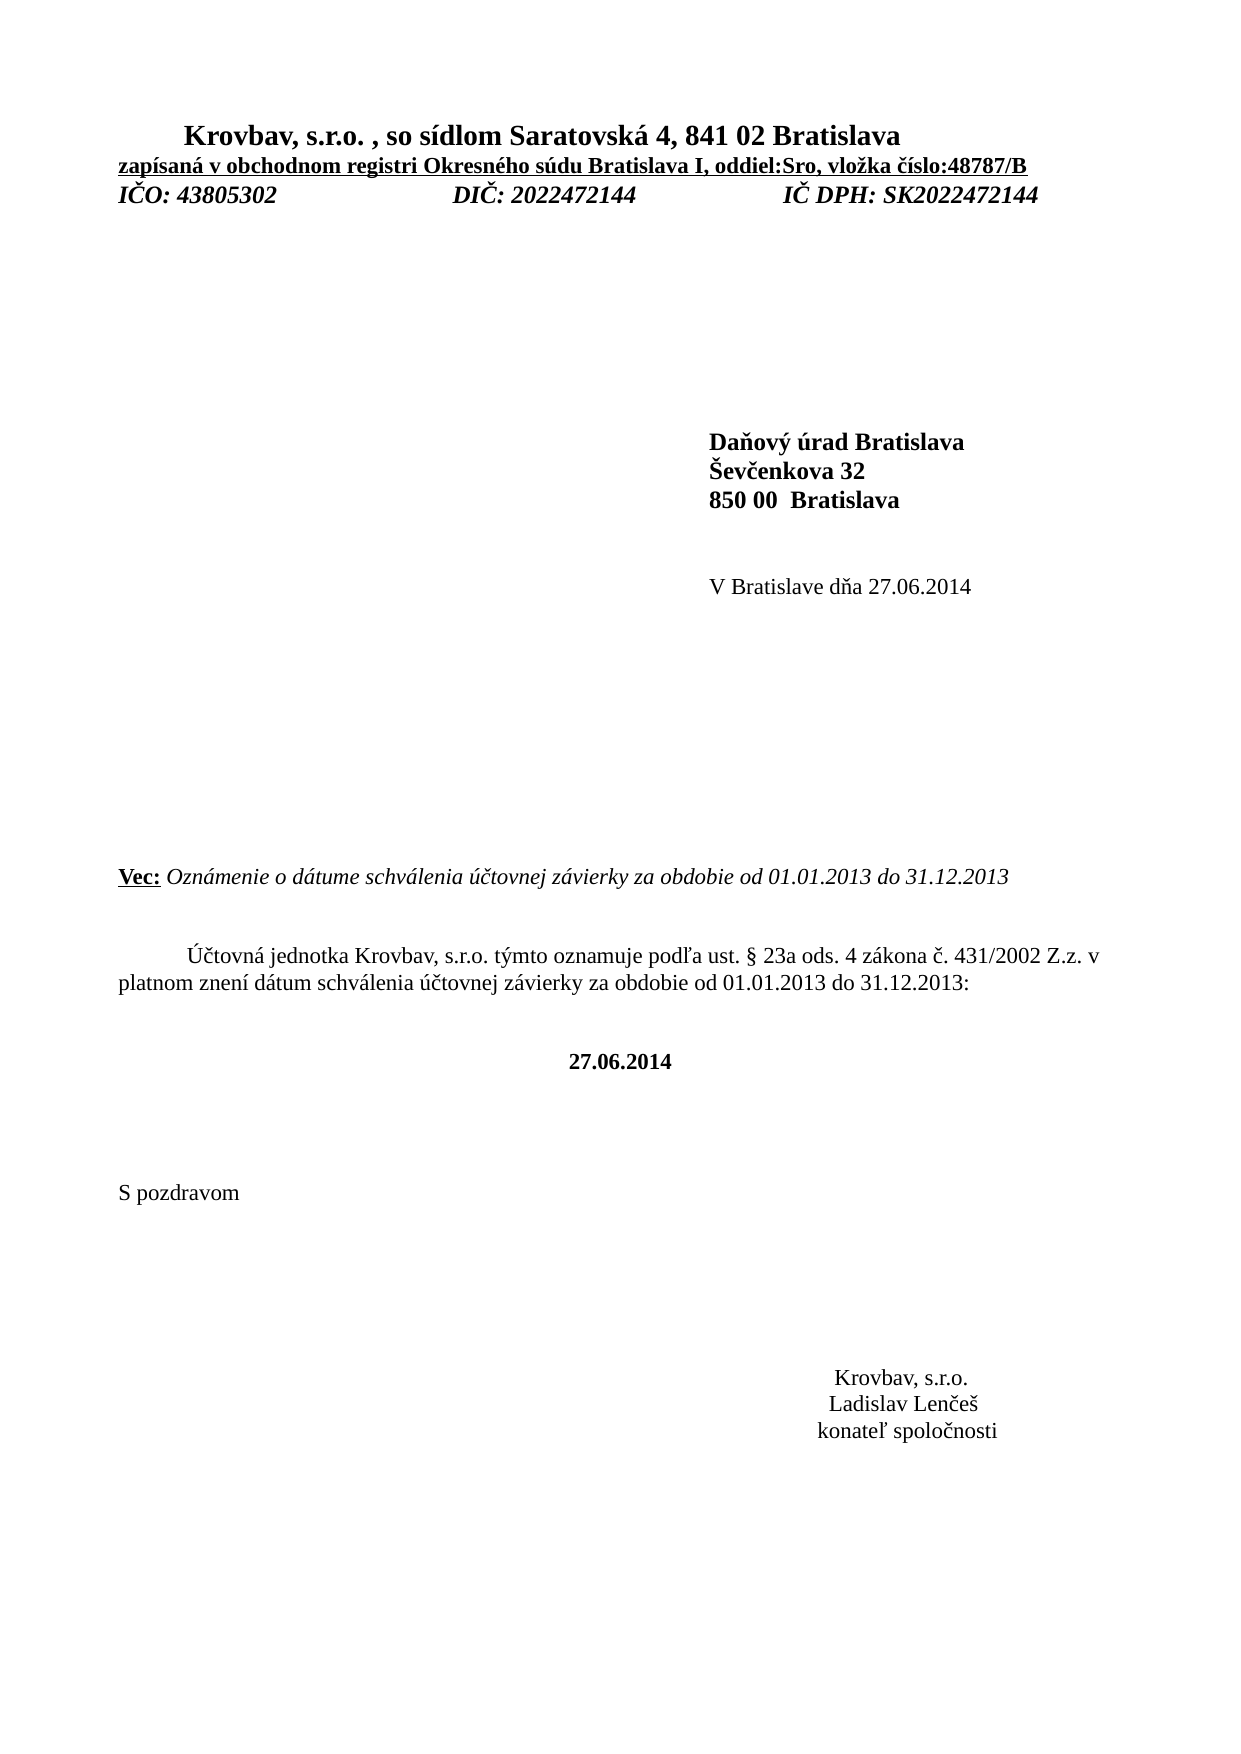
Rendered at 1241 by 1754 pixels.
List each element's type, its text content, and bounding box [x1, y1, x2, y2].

text IČO: 43805302 DIČ: 2022472144 IČ DPH: SK2022472144 [118, 178, 1122, 209]
text Krovbav, s.r.o. , so sídlom Saratovská 4, 841 02 Bratislava [118, 118, 1122, 152]
text konateľ spoločnosti [118, 1417, 1122, 1443]
text S pozdravom [118, 1179, 1122, 1206]
text Daňový úrad Bratislava [118, 427, 1122, 456]
text Krovbav, s.r.o. [118, 1364, 1122, 1390]
text Ševčenkova 32 [118, 456, 1122, 485]
text 27.06.2014 [118, 1048, 1122, 1074]
text zapísaná v obchodnom registri Okresného súdu Bratislava I, oddiel:Sro, vložka číslo:48787/B [118, 152, 1122, 178]
text V Bratislave dňa 27.06.2014 [118, 571, 1122, 600]
text 850 00 Bratislava [118, 485, 1122, 513]
text Ladislav Lenčeš [118, 1390, 1122, 1417]
text Účtovná jednotka Krovbav, s.r.o. týmto oznamuje podľa ust. § 23a ods. 4 zákona č. 431/2002 Z.z. v platnom znení dátum schválenia účtovnej závierky za obdobie od 01.01.2013 do 31.12.2013: [118, 942, 1122, 995]
text Vec: Oznámenie o dátume schválenia účtovnej závierky za obdobie od 01.01.2013 do 31.12.2013 [118, 863, 1122, 889]
